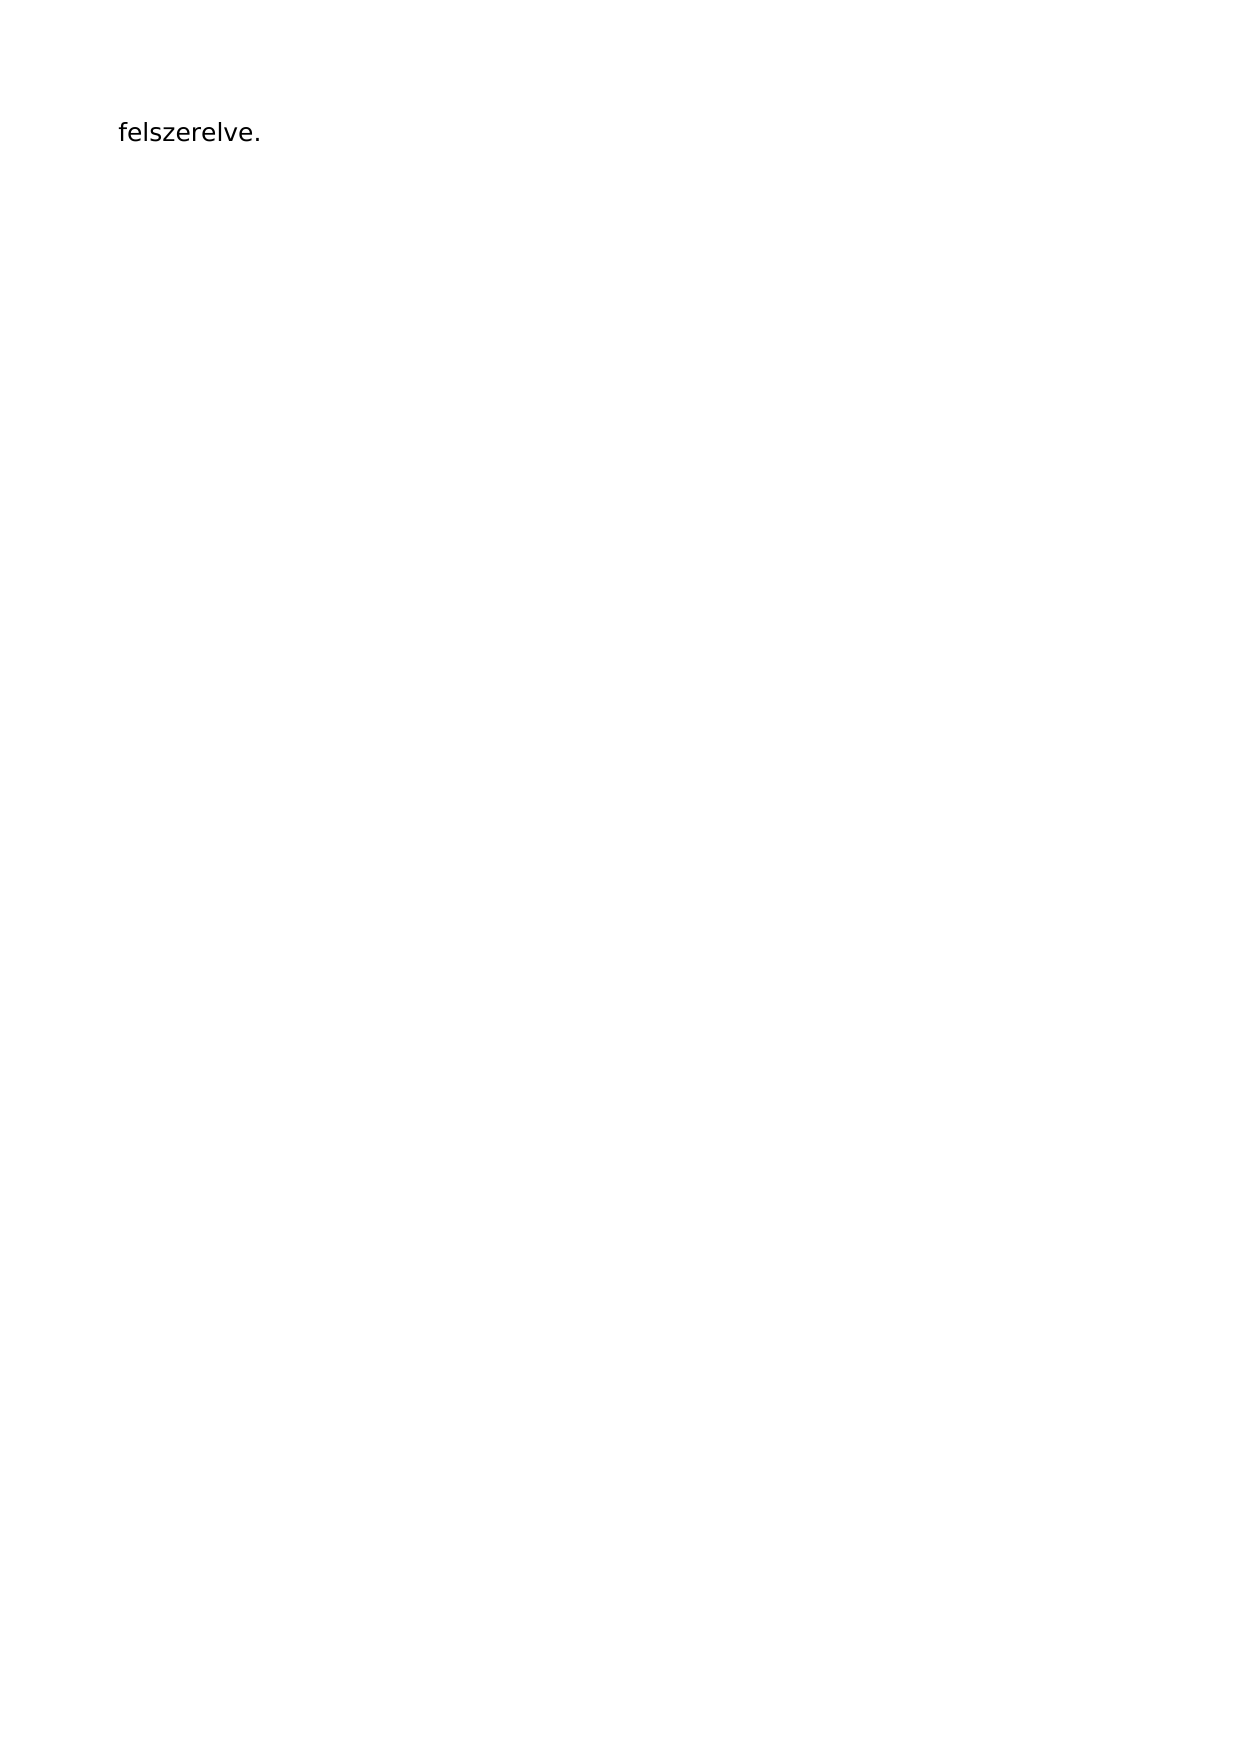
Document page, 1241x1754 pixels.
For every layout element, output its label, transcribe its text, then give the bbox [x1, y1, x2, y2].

text felszerelve. [118, 118, 1122, 147]
